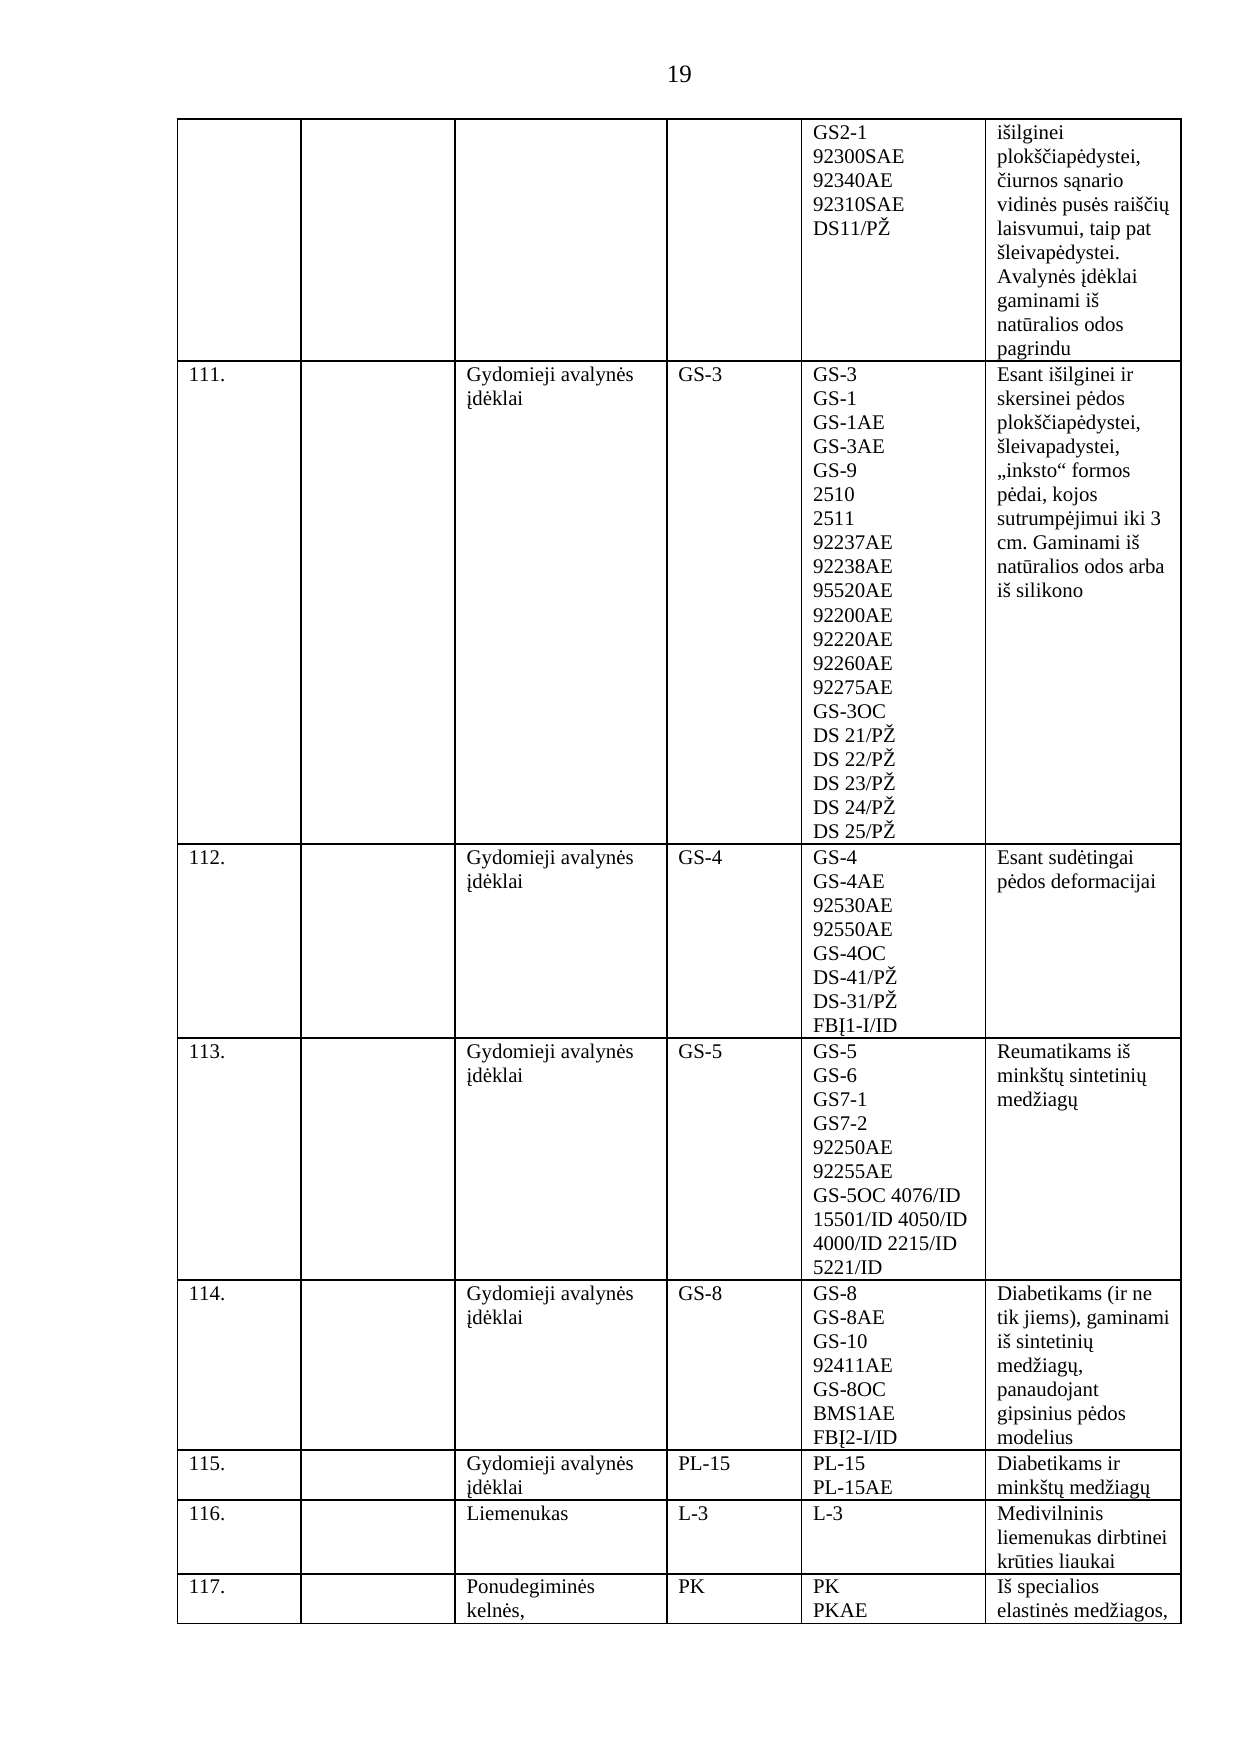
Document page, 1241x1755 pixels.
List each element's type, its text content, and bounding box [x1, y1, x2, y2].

table_cell Diabetikams ir minkštų medžiagų [986, 1451, 1180, 1499]
table_cell Medivilninis liemenukas dirbtinei krūties liaukai [986, 1501, 1180, 1573]
table_cell [456, 120, 666, 360]
table_cell Gydomieji avalynės įdėklai [456, 1451, 666, 1499]
table_cell Gydomieji avalynės įdėklai [456, 1281, 666, 1449]
table_cell išilginei plokščiapėdystei, čiurnos sąnario vidinės pusės raiščių laisvumui, taip pat šleivapėdystei. Avalynės įdėklai gaminami iš natūralios odos pagrindu [986, 120, 1180, 360]
table_cell [178, 120, 300, 360]
table_cell GS-5 [668, 1039, 801, 1279]
table_cell Gydomieji avalynės įdėklai [456, 362, 666, 843]
table_cell 111. [178, 362, 300, 843]
table_cell [302, 845, 454, 1037]
table_cell GS-4 GS-4AE 92530AE 92550AE GS-4OC DS-41/PŽ DS-31/PŽ FBĮ1-I/ID [802, 845, 985, 1037]
table_cell Ponudegiminės kelnės, [456, 1575, 666, 1622]
table_cell [302, 120, 454, 360]
table_cell Iš specialios elastinės medžiagos, [986, 1575, 1180, 1622]
table_cell GS2-1 92300SAE 92340AE 92310SAE DS11/PŽ [802, 120, 985, 360]
table_cell Liemenukas [456, 1501, 666, 1573]
table_cell PK PKAE [802, 1575, 985, 1622]
table_cell 113. [178, 1039, 300, 1279]
table_cell 115. [178, 1451, 300, 1499]
table_cell [302, 1451, 454, 1499]
table_cell PL-15 PL-15AE [802, 1451, 985, 1499]
table_cell Gydomieji avalynės įdėklai [456, 1039, 666, 1279]
table_cell Diabetikams (ir ne tik jiems), gaminami iš sintetinių medžiagų, panaudojant gipsinius pėdos modelius [986, 1281, 1180, 1449]
table_cell 114. [178, 1281, 300, 1449]
table_cell 117. [178, 1575, 300, 1622]
table_cell GS-8 [668, 1281, 801, 1449]
table_cell Esant išilginei ir skersinei pėdos plokščiapėdystei, šleivapadystei, „inksto“ formos pėdai, kojos sutrumpėjimui iki 3 cm. Gaminami iš natūralios odos arba iš silikono [986, 362, 1180, 843]
table_cell PL-15 [668, 1451, 801, 1499]
table_cell L-3 [802, 1501, 985, 1573]
table_cell [302, 1281, 454, 1449]
table_cell [302, 1039, 454, 1279]
table_cell 112. [178, 845, 300, 1037]
table_cell L-3 [668, 1501, 801, 1573]
table_cell [668, 120, 801, 360]
table_cell GS-3 GS-1 GS-1AE GS-3AE GS-9 2510 2511 92237AE 92238AE 95520AE 92200AE 92220AE 92260AE 92275AE GS-3OC DS 21/PŽ DS 22/PŽ DS 23/PŽ DS 24/PŽ DS 25/PŽ [802, 362, 985, 843]
table_cell GS-3 [668, 362, 801, 843]
table_cell Reumatikams iš minkštų sintetinių medžiagų [986, 1039, 1180, 1279]
table_cell Esant sudėtingai pėdos deformacijai [986, 845, 1180, 1037]
table_cell [302, 1501, 454, 1573]
table_cell PK [668, 1575, 801, 1622]
table_cell Gydomieji avalynės įdėklai [456, 845, 666, 1037]
table_cell GS-8 GS-8AE GS-10 92411AE GS-8OC BMS1AE FBĮ2-I/ID [802, 1281, 985, 1449]
table_cell [302, 1575, 454, 1622]
table_cell GS-4 [668, 845, 801, 1037]
table_cell 116. [178, 1501, 300, 1573]
table_cell [302, 362, 454, 843]
table_cell GS-5 GS-6 GS7-1 GS7-2 92250AE 92255AE GS-5OC 4076/ID 15501/ID 4050/ID 4000/ID 2215/ID 5221/ID [802, 1039, 985, 1279]
